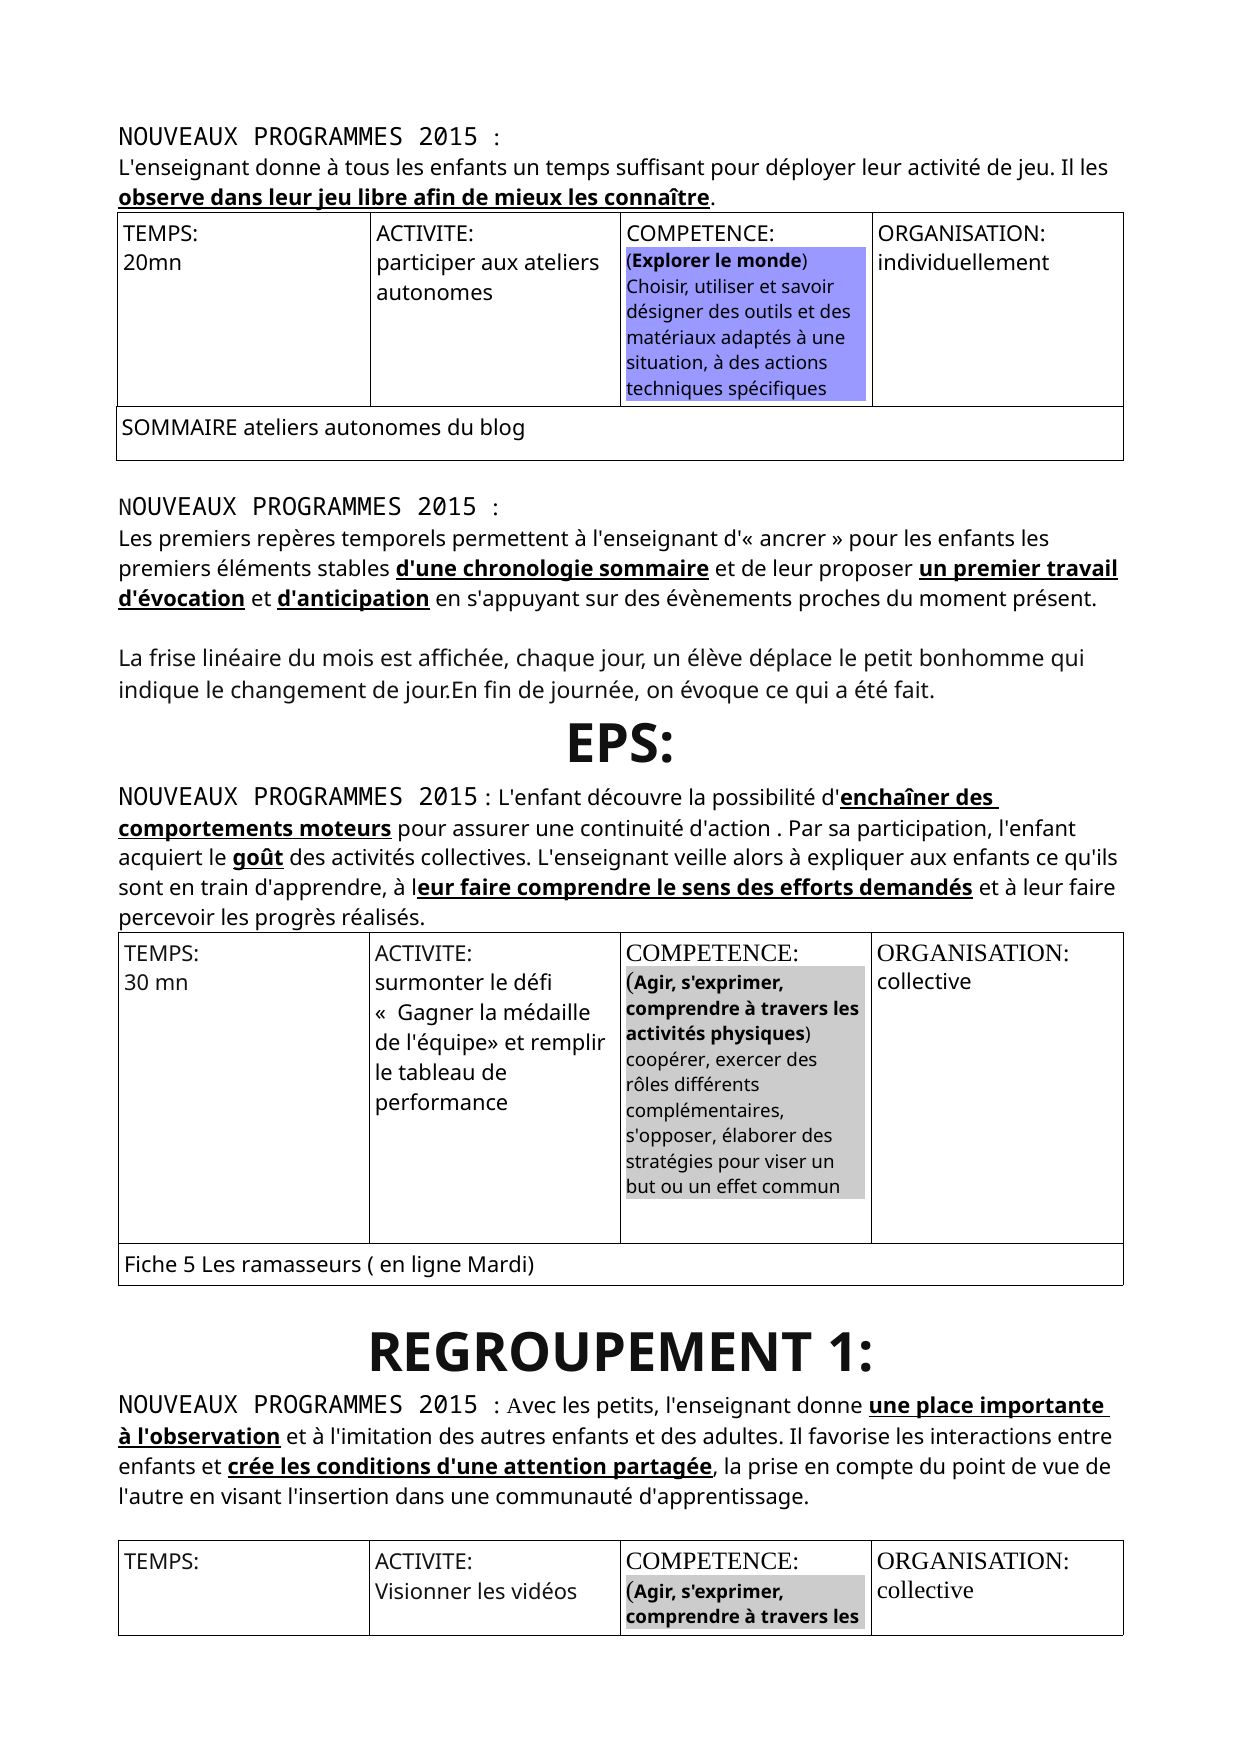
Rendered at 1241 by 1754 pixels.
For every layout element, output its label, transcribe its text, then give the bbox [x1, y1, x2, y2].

table_header COMPETENCE: (Explorer le monde) Choisir, utiliser et savoir désigner des outils et des matériaux adaptés à une situation, à des actions techniques spécifiques [621, 213, 872, 406]
table_header TEMPS: [119, 1541, 369, 1635]
table_header ACTIVITE: surmonter le défi « Gagner la médaille de l'équipe» et remplir le tableau de performance [370, 933, 620, 1243]
table_header Fiche 5 Les ramasseurs ( en ligne Mardi) [119, 1244, 1123, 1284]
text NOUVEAUX PROGRAMMES 2015 : Avec les petits, l'enseignant donne une place importante à l'observation et à l'imitation des autres enfants et des adultes. Il favorise les interactions entre enfants et crée les conditions d'une attention partagée, la prise en compte du point de vue de l'autre en visant l'insertion dans une communauté d'apprentissage. [118, 1387, 1122, 1511]
text NOUVEAUX PROGRAMMES 2015 : [118, 118, 1122, 152]
table_header COMPETENCE: (Agir, s'exprimer, comprendre à travers les activités physiques) coopérer, exercer des rôles différents complémentaires, s'opposer, élaborer des stratégies pour viser un but ou un effet commun [621, 933, 871, 1243]
table_header SOMMAIRE ateliers autonomes du blog [117, 407, 1123, 460]
text L'enseignant donne à tous les enfants un temps suffisant pour déployer leur activité de jeu. Il les observe dans leur jeu libre afin de mieux les connaître. [118, 152, 1122, 212]
table_header TEMPS: 30 mn [119, 933, 369, 1243]
text La frise linéaire du mois est affichée, chaque jour, un élève déplace le petit bonhomme qui indique le changement de jour.En fin de journée, on évoque ce qui a été fait. [118, 642, 1122, 705]
text EPS: [118, 705, 1122, 778]
table_header ORGANISATION: individuellement [873, 213, 1123, 406]
text REGROUPEMENT 1: [118, 1313, 1122, 1387]
text NOUVEAUX PROGRAMMES 2015 : L'enfant découvre la possibilité d'enchaîner des comportements moteurs pour assurer une continuité d'action . Par sa participation, l'enfant acquiert le goût des activités collectives. L'enseignant veille alors à expliquer aux enfants ce qu'ils sont en train d'apprendre, à leur faire comprendre le sens des efforts demandés et à leur faire percevoir les progrès réalisés. [118, 778, 1122, 932]
table_header COMPETENCE: (Agir, s'exprimer, comprendre à travers les [621, 1541, 871, 1635]
table_header ACTIVITE: participer aux ateliers autonomes [371, 213, 620, 406]
table_header ORGANISATION: collective [872, 1541, 1123, 1635]
text Les premiers repères temporels permettent à l'enseignant d'« ancrer » pour les enfants les premiers éléments stables d'une chronologie sommaire et de leur proposer un premier travail d'évocation et d'anticipation en s'appuyant sur des évènements proches du moment présent. [118, 523, 1122, 612]
text NOUVEAUX PROGRAMMES 2015 : [118, 489, 1122, 523]
table_header ORGANISATION: collective [872, 933, 1123, 1243]
table_header TEMPS: 20mn [118, 213, 370, 406]
table_header ACTIVITE: Visionner les vidéos [370, 1541, 620, 1635]
